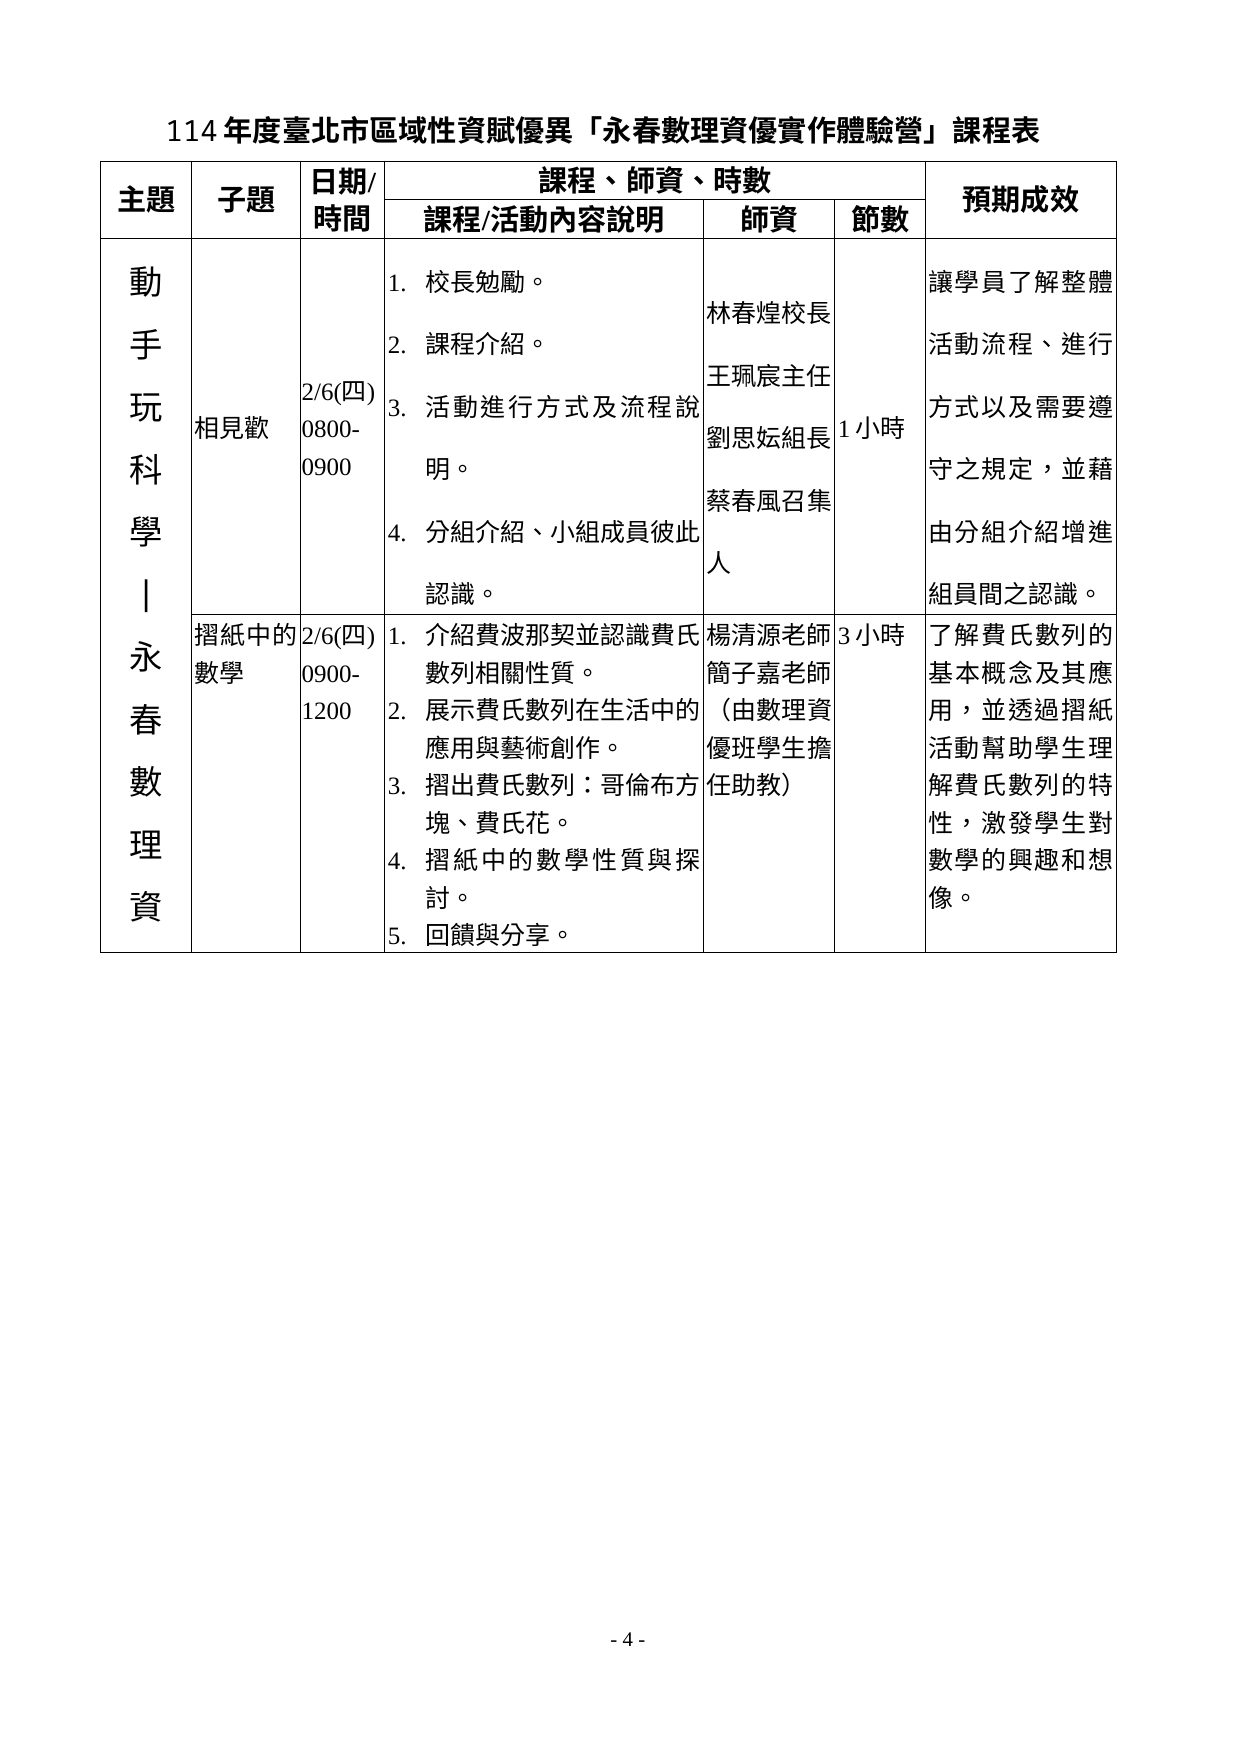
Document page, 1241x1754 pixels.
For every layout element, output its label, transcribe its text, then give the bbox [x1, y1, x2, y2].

table_cell 2/6(四) 0900-1200 [301, 615, 384, 952]
table_header 主題 [101, 162, 191, 238]
text 114年度臺北市區域性資賦優異「永春數理資優實作體驗營」課程表 [53, 108, 1152, 150]
table_cell 了解費氏數列的基本概念及其應用，並透過摺紙活動幫助學生理解費氏數列的特性，激發學生對數學的興趣和想像。 [926, 615, 1116, 952]
table_cell 林春煌校長 王珮宸主任 劉思妘組長 蔡春風召集人 [704, 239, 834, 614]
table_cell 節數 [835, 200, 925, 238]
table_header 子題 [192, 162, 300, 238]
table_cell 課程/活動內容說明 [385, 200, 703, 238]
table_header 預期成效 [926, 162, 1116, 238]
table_header 日期/ 時間 [301, 162, 384, 238]
table_cell 楊清源老師 簡子嘉老師 （由數理資優班學生擔任助教） [704, 615, 834, 952]
table_cell 1小時 [835, 239, 925, 614]
table_cell 介紹費波那契並認識費氏數列相關性質。 展示費氏數列在生活中的應用與藝術創作。 摺出費氏數列：哥倫布方塊、費氏花。 摺紙中的數學性質與探討。 回饋與分享。 [385, 615, 703, 952]
table_cell 讓學員了解整體活動流程、進行方式以及需要遵守之規定，並藉由分組介紹增進組員間之認識。 [926, 239, 1116, 614]
table_cell 校長勉勵。 課程介紹。 活動進行方式及流程說明。 分組介紹、小組成員彼此認識。 [385, 239, 703, 614]
table_header 課程、師資、時數 [385, 162, 925, 199]
table_cell 2/6(四) 0800-0900 [301, 239, 384, 614]
table_cell 動 手 玩 科 學 ∣ 永 春 數 理 資 [101, 239, 191, 952]
table_cell 相見歡 [192, 239, 300, 614]
table_cell 摺紙中的數學 [192, 615, 300, 952]
table_cell 3小時 [835, 615, 925, 952]
table_cell 師資 [704, 200, 834, 238]
